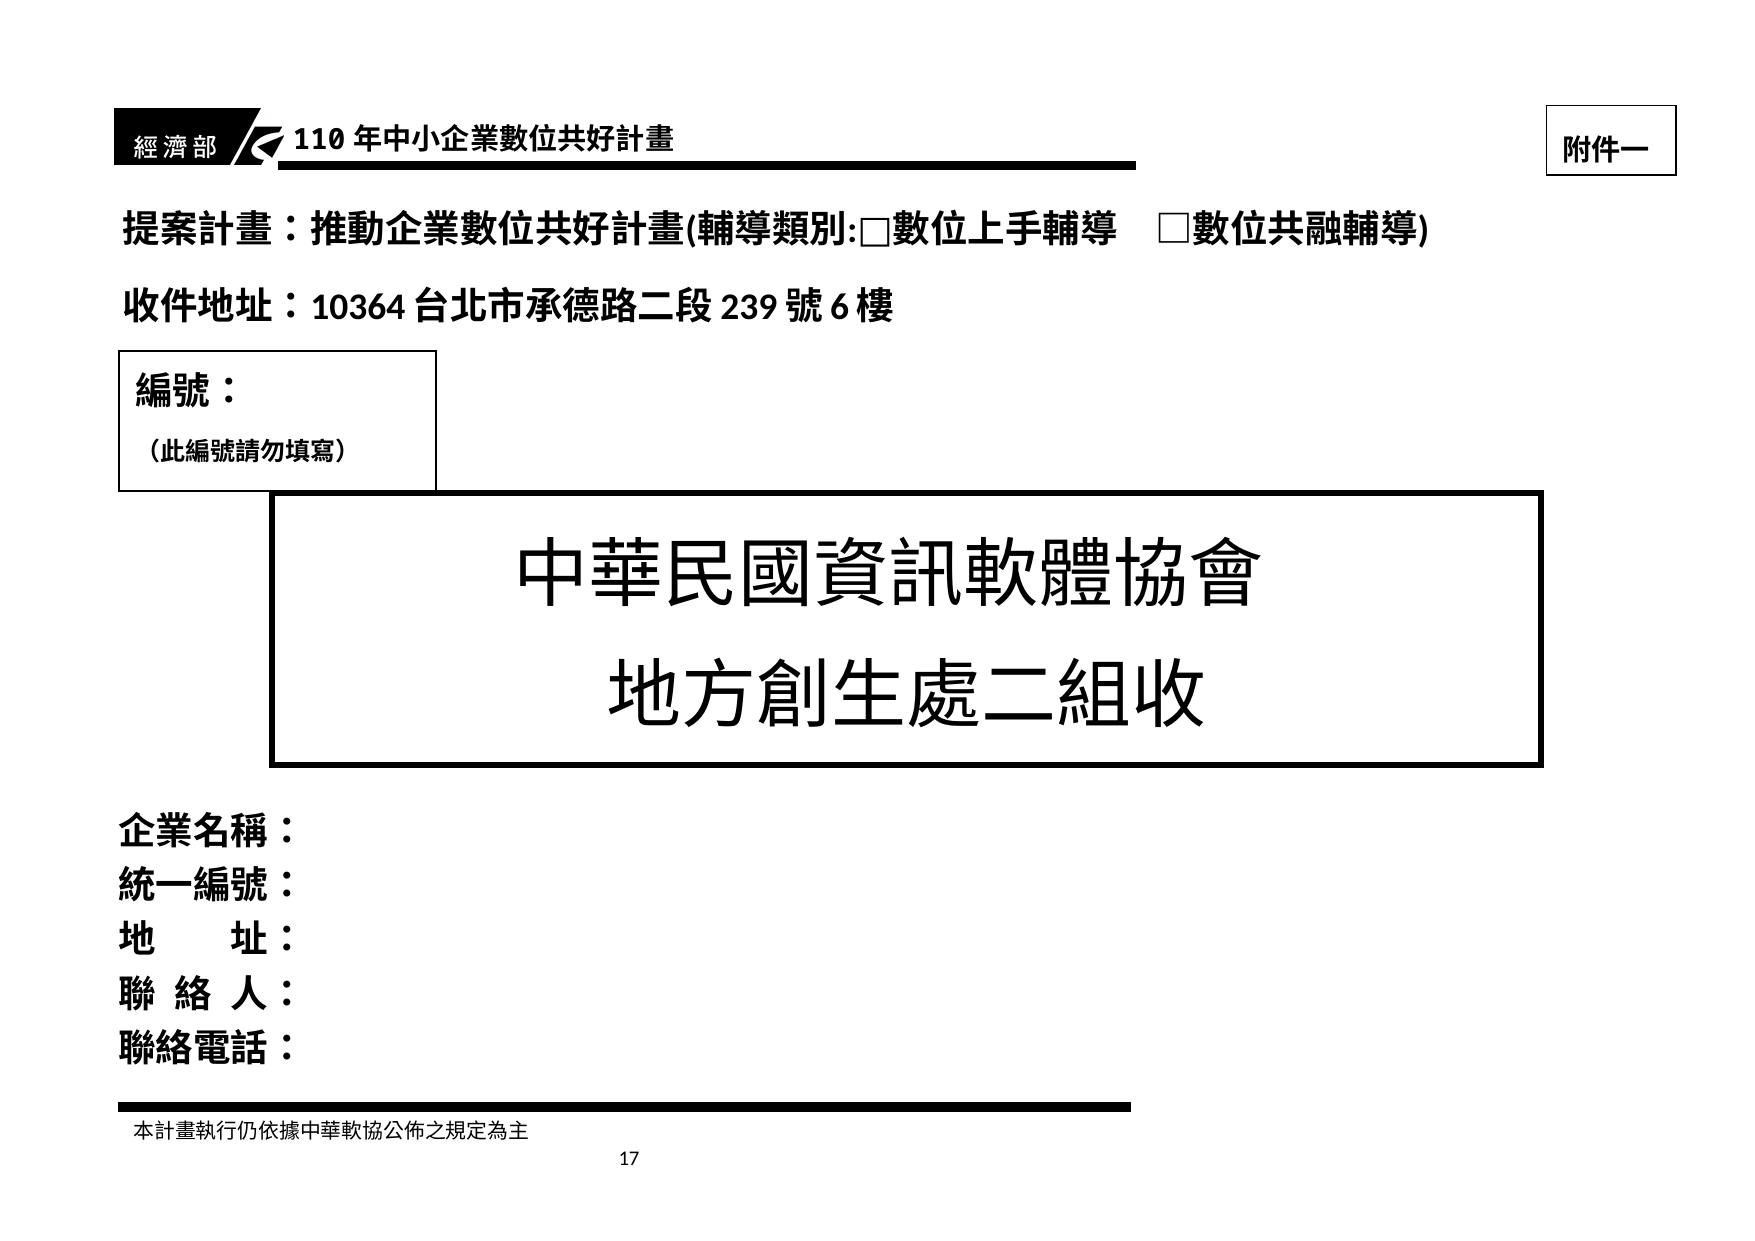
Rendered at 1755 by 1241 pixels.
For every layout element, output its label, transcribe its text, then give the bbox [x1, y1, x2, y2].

text 地 址： [118, 909, 1695, 964]
text 聯絡電話： [118, 1018, 1695, 1072]
text 地方創生處二組收 [290, 625, 1523, 746]
text 統一編號： [118, 855, 1695, 909]
text 附件一 [1562, 126, 1660, 166]
text （此編號請勿填寫） [135, 416, 420, 472]
text 企業名稱： [118, 801, 1695, 855]
text 提案計畫：推動企業數位共好計畫(輔導類別:□數位上手輔導 □數位共融輔導) [123, 199, 1646, 254]
text 聯 絡 人： [118, 964, 1695, 1018]
text 收件地址：10364台北市承德路二段239號6樓 [123, 276, 1646, 330]
picture [114, 108, 284, 165]
text 中華民國資訊軟體協會 [290, 504, 1523, 625]
text 編號： [135, 359, 420, 416]
